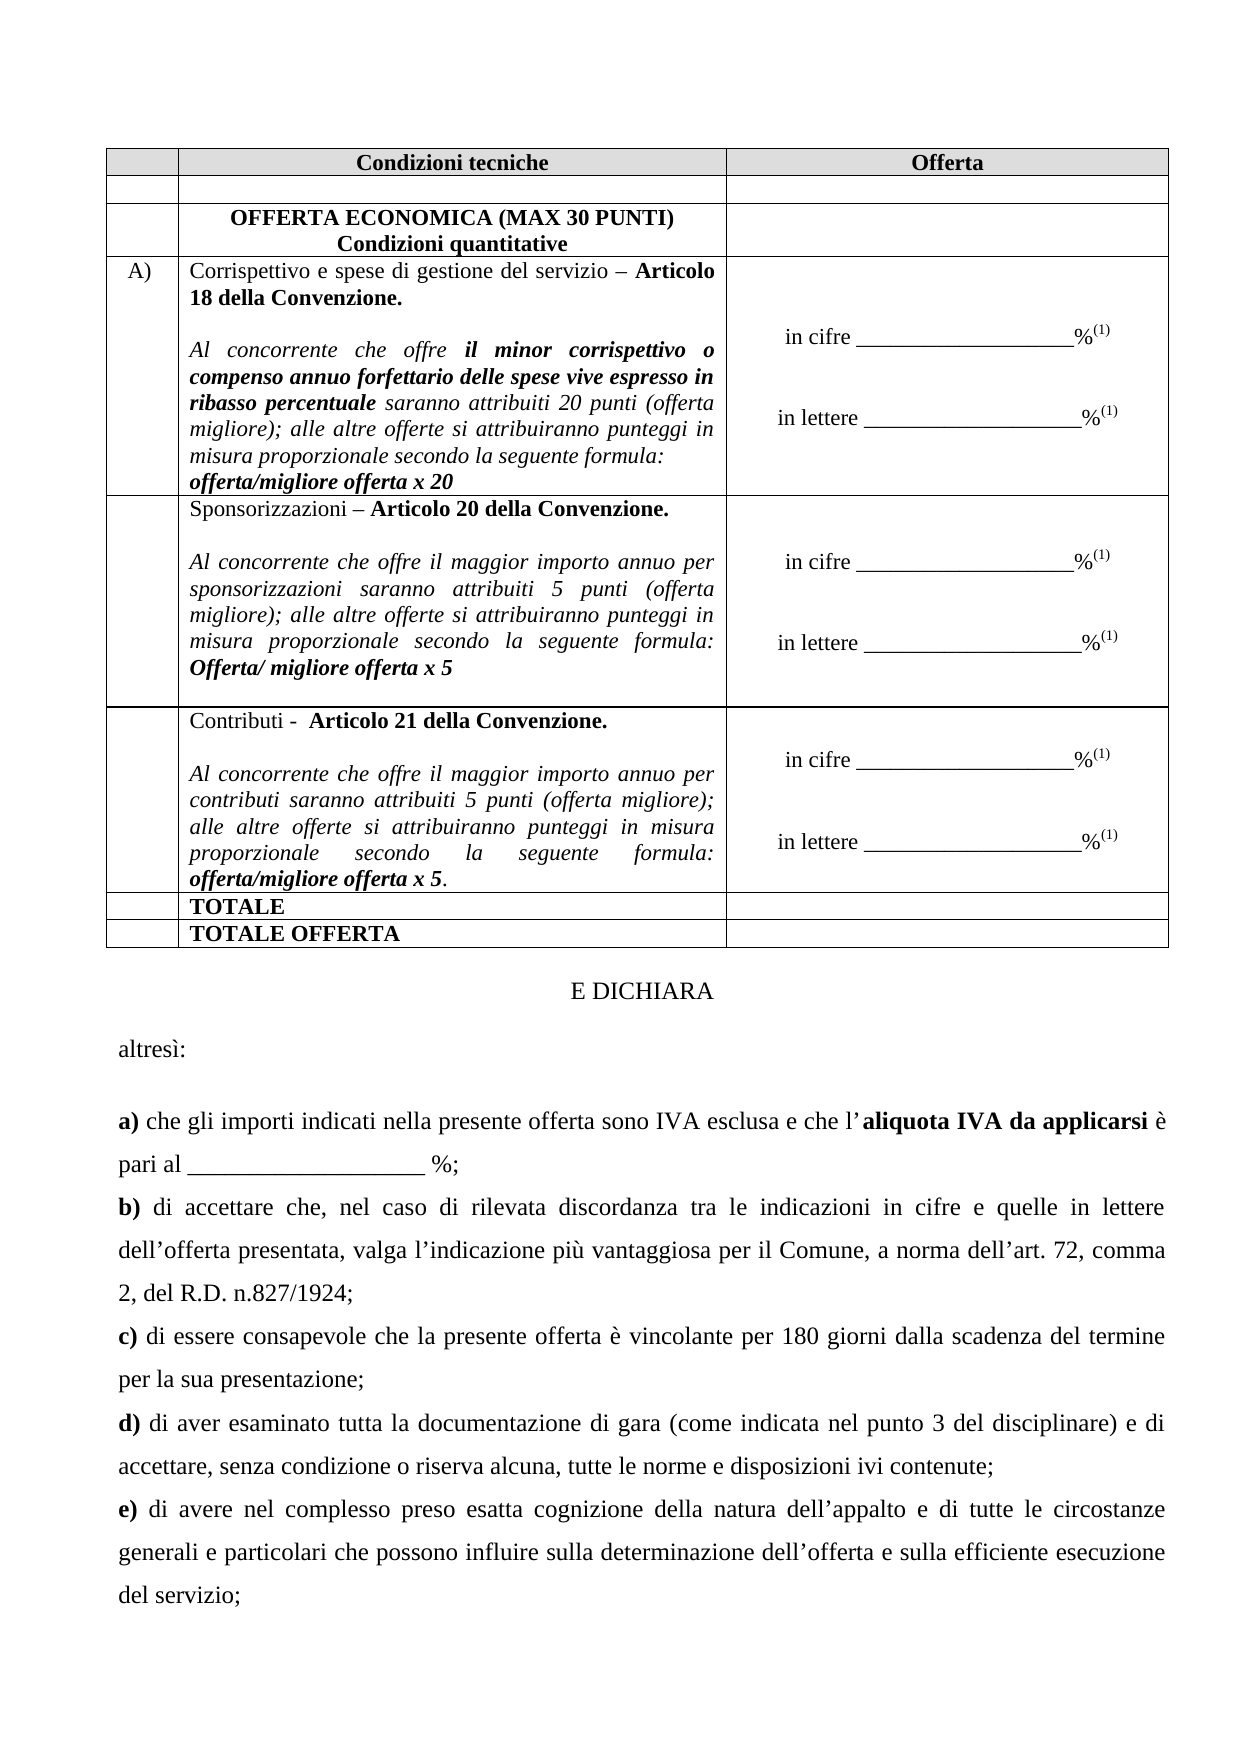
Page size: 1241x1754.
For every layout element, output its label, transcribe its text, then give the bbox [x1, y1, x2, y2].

table_cell [107, 708, 178, 892]
table_header Offerta [727, 149, 1168, 175]
table_cell TOTALE OFFERTA [179, 920, 726, 947]
table_cell [179, 176, 726, 202]
table_cell [107, 893, 178, 919]
table_cell [107, 920, 178, 947]
table_cell in cifre ___________________%(1) in lettere ___________________%(1) [727, 257, 1168, 494]
text E DICHIARA [118, 976, 1166, 1005]
text e) di avere nel complesso preso esatta cognizione della natura dell’appalto e di tutte le circostanze generali e particolari che possono influire sulla determinazione dell’offerta e sulla efficiente esecuzione del servizio; [118, 1494, 1166, 1609]
text a) che gli importi indicati nella presente offerta sono IVA esclusa e che l’aliquota IVA da applicarsi è pari al ___________________ %; [118, 1106, 1166, 1178]
table_cell Contributi - Articolo 21 della Convenzione. Al concorrente che offre il maggior importo annuo per contributi saranno attribuiti 5 punti (offerta migliore); alle altre offerte si attribuiranno punteggi in misura proporzionale secondo la seguente formula: offerta/migliore offerta x 5. [179, 708, 726, 892]
table_cell Sponsorizzazioni – Articolo 20 della Convenzione. Al concorrente che offre il maggior importo annuo per sponsorizzazioni saranno attribuiti 5 punti (offerta migliore); alle altre offerte si attribuiranno punteggi in misura proporzionale secondo la seguente formula: Offerta/ migliore offerta x 5 [179, 496, 726, 706]
table_cell in cifre ___________________%(1) in lettere ___________________%(1) [727, 708, 1168, 892]
table_cell [727, 204, 1168, 256]
table_cell in cifre ___________________%(1) in lettere ___________________%(1) [727, 496, 1168, 706]
text altresì: [118, 1034, 1166, 1063]
table_header [107, 149, 178, 175]
table_cell A) [107, 257, 178, 494]
table_cell [727, 176, 1168, 202]
table_cell OFFERTA ECONOMICA (MAX 30 PUNTI) Condizioni quantitative [179, 204, 726, 256]
text d) di aver esaminato tutta la documentazione di gara (come indicata nel punto 3 del disciplinare) e di accettare, senza condizione o riserva alcuna, tutte le norme e disposizioni ivi contenute; [118, 1408, 1166, 1479]
text c) di essere consapevole che la presente offerta è vincolante per 180 giorni dalla scadenza del termine per la sua presentazione; [118, 1321, 1166, 1393]
table_cell Corrispettivo e spese di gestione del servizio – Articolo 18 della Convenzione. Al concorrente che offre il minor corrispettivo o compenso annuo forfettario delle spese vive espresso in ribasso percentuale saranno attribuiti 20 punti (offerta migliore); alle altre offerte si attribuiranno punteggi in misura proporzionale secondo la seguente formula: offerta/migliore offerta x 20 [179, 257, 726, 494]
table_cell [107, 204, 178, 256]
table_cell [727, 920, 1168, 947]
table_cell [107, 176, 178, 202]
table_cell [107, 496, 178, 706]
table_header Condizioni tecniche [179, 149, 726, 175]
table_cell TOTALE [179, 893, 726, 919]
table_cell [727, 893, 1168, 919]
text b) di accettare che, nel caso di rilevata discordanza tra le indicazioni in cifre e quelle in lettere dell’offerta presentata, valga l’indicazione più vantaggiosa per il Comune, a norma dell’art. 72, comma 2, del R.D. n.827/1924; [118, 1192, 1166, 1307]
